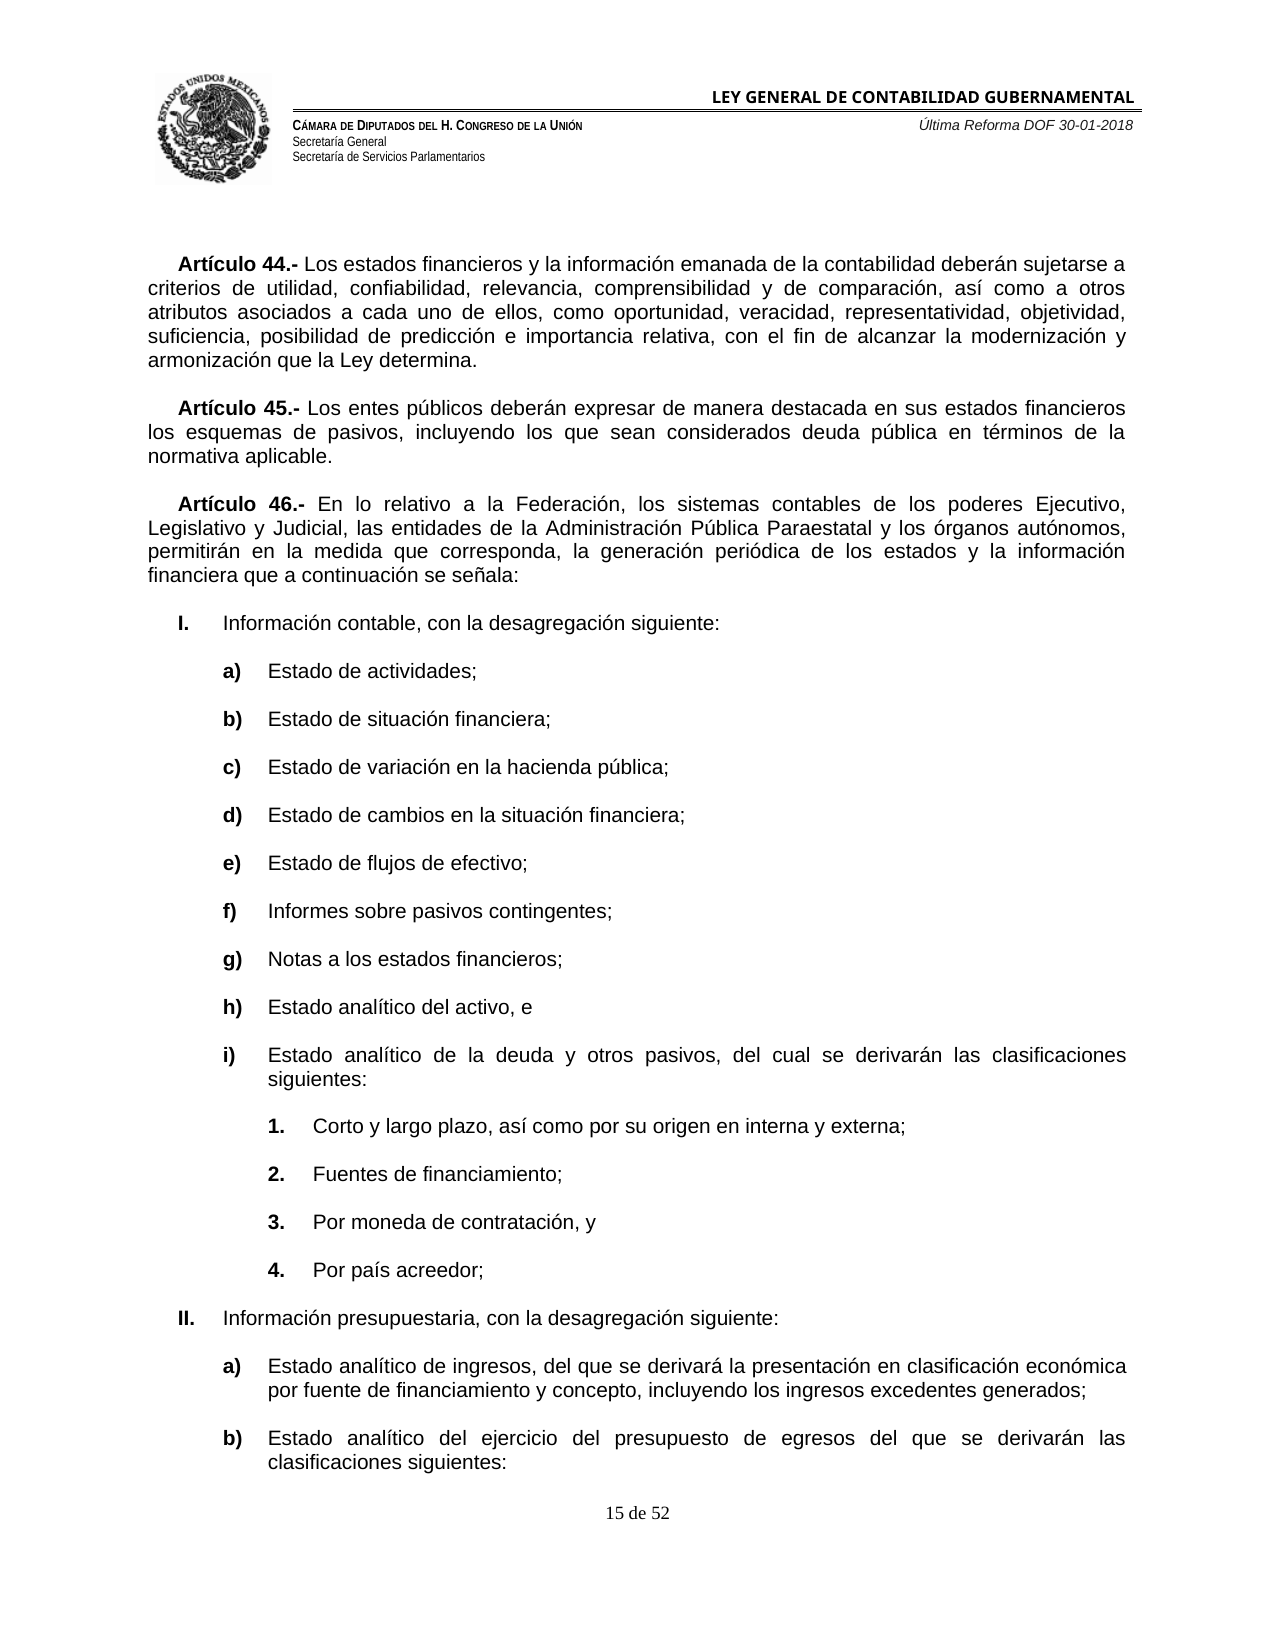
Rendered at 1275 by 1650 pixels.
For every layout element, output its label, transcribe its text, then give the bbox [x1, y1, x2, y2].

text a) Estado analítico de ingresos, del que se derivará la presentación en clasificación económica por fuente de financiamiento y concepto, incluyendo los ingresos excedentes generados; [223, 1354, 1127, 1402]
text Artículo 45.- Los entes públicos deberán expresar de manera destacada en sus estados financieros los esquemas de pasivos, incluyendo los que sean considerados deuda pública en términos de la normativa aplicable. [148, 396, 1127, 467]
text c) Estado de variación en la hacienda pública; [223, 755, 1127, 779]
text e) Estado de flujos de efectivo; [223, 851, 1127, 875]
text i) Estado analítico de la deuda y otros pasivos, del cual se derivarán las clasificaciones siguientes: [223, 1042, 1127, 1090]
text b) Estado de situación financiera; [223, 707, 1127, 731]
text Artículo 44.- Los estados financieros y la información emanada de la contabilidad deberán sujetarse a criterios de utilidad, confiabilidad, relevancia, comprensibilidad y de comparación, así como a otros atributos asociados a cada uno de ellos, como oportunidad, veracidad, representatividad, objetividad, suficiencia, posibilidad de predicción e importancia relativa, con el fin de alcanzar la modernización y armonización que la Ley determina. [148, 252, 1127, 372]
text 3. Por moneda de contratación, y [268, 1210, 1127, 1234]
text f) Informes sobre pasivos contingentes; [223, 899, 1127, 923]
text h) Estado analítico del activo, e [223, 994, 1127, 1018]
text I. Información contable, con la desagregación siguiente: [178, 611, 1127, 635]
text b) Estado analítico del ejercicio del presupuesto de egresos del que se derivarán las clasificaciones siguientes: [223, 1426, 1127, 1474]
text g) Notas a los estados financieros; [223, 947, 1127, 971]
text 2. Fuentes de financiamiento; [268, 1162, 1127, 1186]
text d) Estado de cambios en la situación financiera; [223, 803, 1127, 827]
text II. Información presupuestaria, con la desagregación siguiente: [178, 1306, 1127, 1330]
text 4. Por país acreedor; [268, 1258, 1127, 1282]
text a) Estado de actividades; [223, 659, 1127, 683]
text Artículo 46.- En lo relativo a la Federación, los sistemas contables de los poderes Ejecutivo, Legislativo y Judicial, las entidades de la Administración Pública Paraestatal y los órganos autónomos, permitirán en la medida que corresponda, la generación periódica de los estados y la información financiera que a continuación se señala: [148, 491, 1127, 587]
text 1. Corto y largo plazo, así como por su origen en interna y externa; [268, 1114, 1127, 1138]
